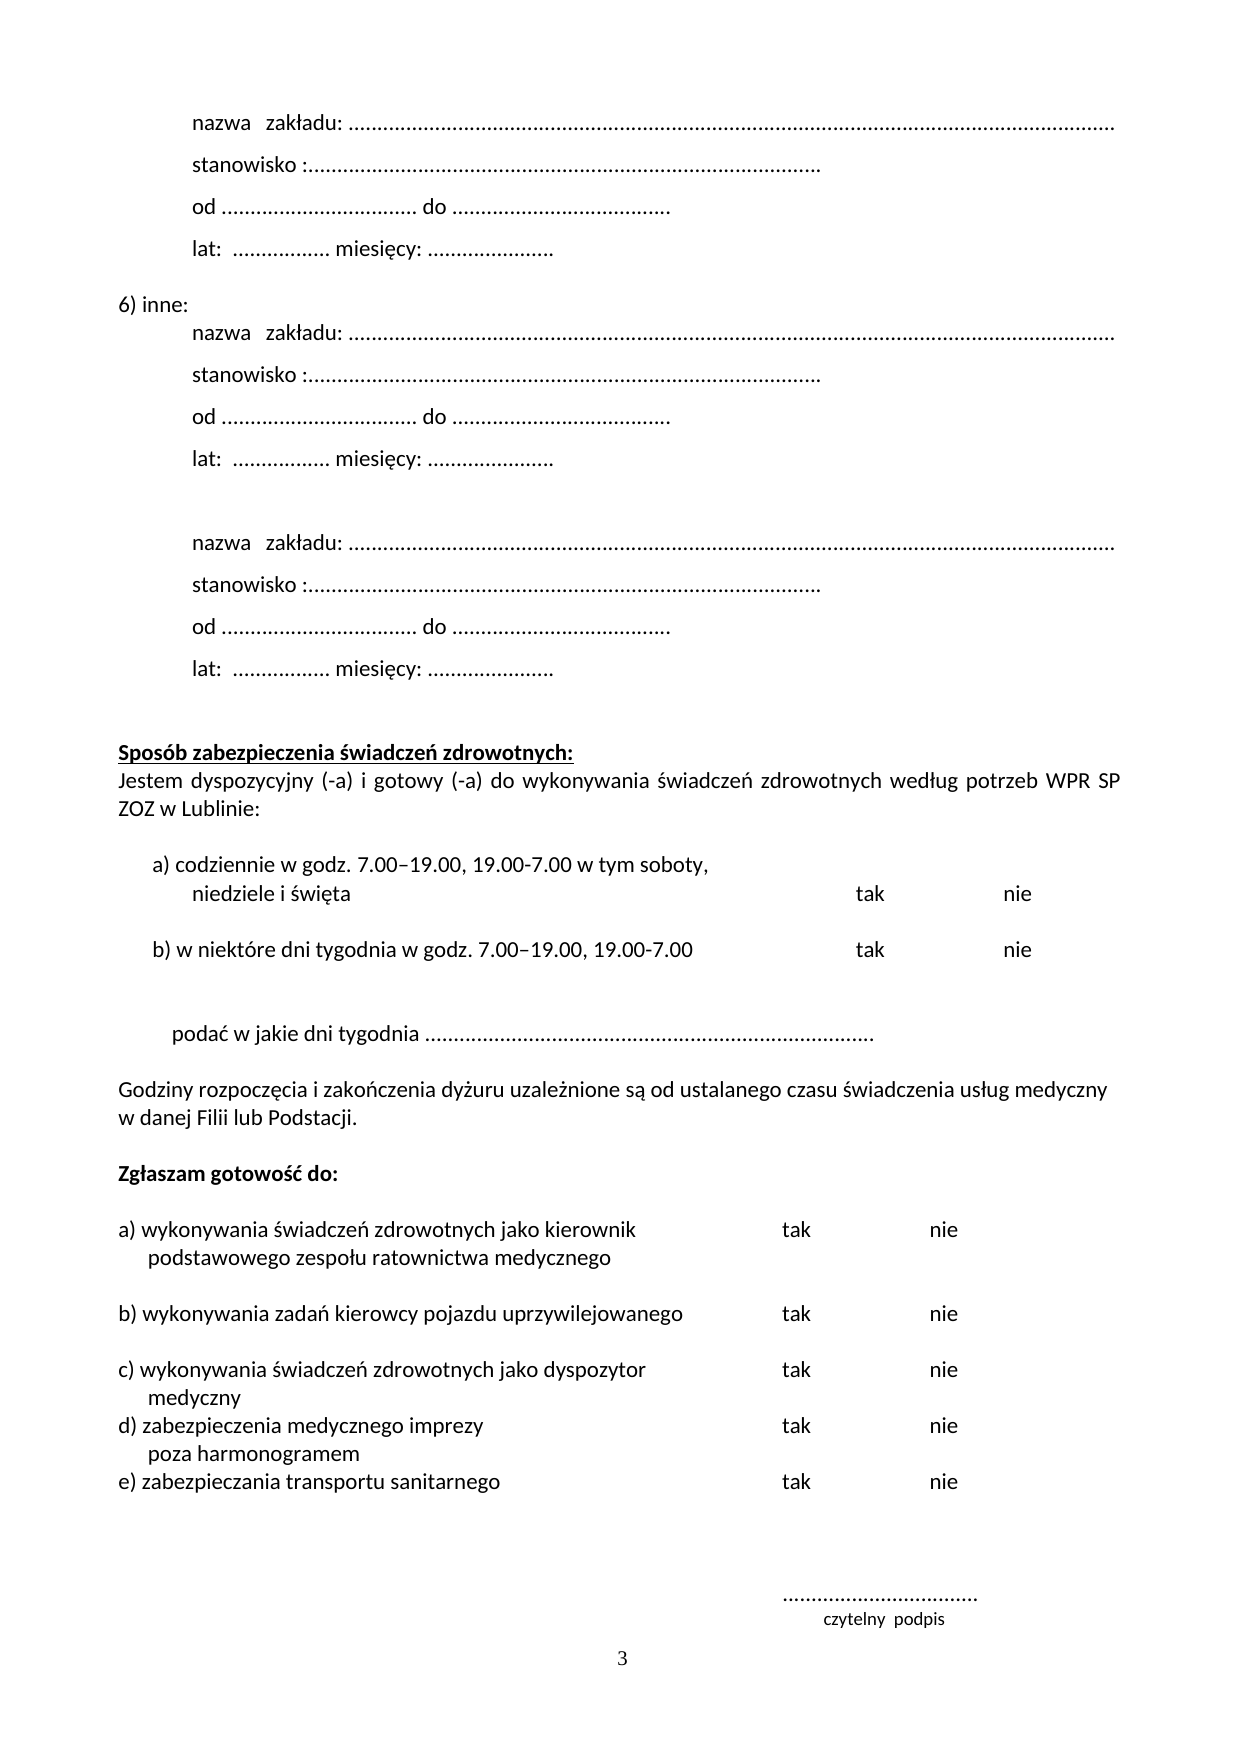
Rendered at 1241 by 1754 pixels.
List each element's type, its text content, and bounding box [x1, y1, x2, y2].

text od .................................. do ...................................... [118, 402, 1122, 431]
text Sposób zabezpieczenia świadczeń zdrowotnych: [118, 738, 1122, 767]
text Jestem dyspozycyjny (-a) i gotowy (-a) do wykonywania świadczeń zdrowotnych według potrzeb WPR SP ZOZ w Lublinie: [118, 767, 1122, 823]
text a) codziennie w godz. 7.00–19.00, 19.00-7.00 w tym soboty, [152, 851, 1122, 879]
text d) zabezpieczenia medycznego imprezy tak nie [118, 1411, 1122, 1439]
text lat: ................. miesięcy: ...................... [118, 654, 1122, 682]
text nazwa zakładu: ..................................................................................................................................... [118, 528, 1122, 557]
text stanowisko :......................................................................................... [118, 361, 1122, 388]
text stanowisko :......................................................................................... [118, 151, 1122, 178]
text 6) inne: [118, 291, 1122, 318]
subtitle c) wykonywania świadczeń zdrowotnych jako dyspozytor tak nie [118, 1355, 1122, 1383]
text Zgłaszam gotowość do: [118, 1159, 1122, 1187]
text lat: ................. miesięcy: ...................... [118, 234, 1122, 262]
text b) wykonywania zadań kierowcy pojazdu uprzywilejowanego tak nie [118, 1299, 1122, 1327]
text stanowisko :......................................................................................... [118, 571, 1122, 598]
text e) zabezpieczania transportu sanitarnego tak nie [118, 1467, 1122, 1495]
text niedziele i święta tak nie [118, 879, 1122, 907]
text nazwa zakładu: ..................................................................................................................................... [118, 108, 1122, 137]
text od .................................. do ...................................... [118, 612, 1122, 641]
text lat: ................. miesięcy: ...................... [118, 444, 1122, 472]
text poza harmonogramem [118, 1439, 1122, 1467]
text podstawowego zespołu ratownictwa medycznego [118, 1243, 1122, 1271]
text od .................................. do ...................................... [118, 192, 1122, 221]
text b) w niektóre dni tygodnia w godz. 7.00–19.00, 19.00-7.00 tak nie [152, 935, 1122, 963]
text Godziny rozpoczęcia i zakończenia dyżuru uzależnione są od ustalanego czasu świadczenia usług medyczny w danej Filii lub Podstacji. [118, 1075, 1122, 1131]
text podać w jakie dni tygodnia .............................................................................. [172, 1019, 1122, 1047]
text nazwa zakładu: ..................................................................................................................................... [118, 318, 1122, 347]
text medyczny [118, 1383, 1122, 1411]
text a) wykonywania świadczeń zdrowotnych jako kierownik tak nie [118, 1215, 1122, 1243]
text .................................. [708, 1579, 1122, 1607]
text czytelny podpis [634, 1607, 1122, 1630]
